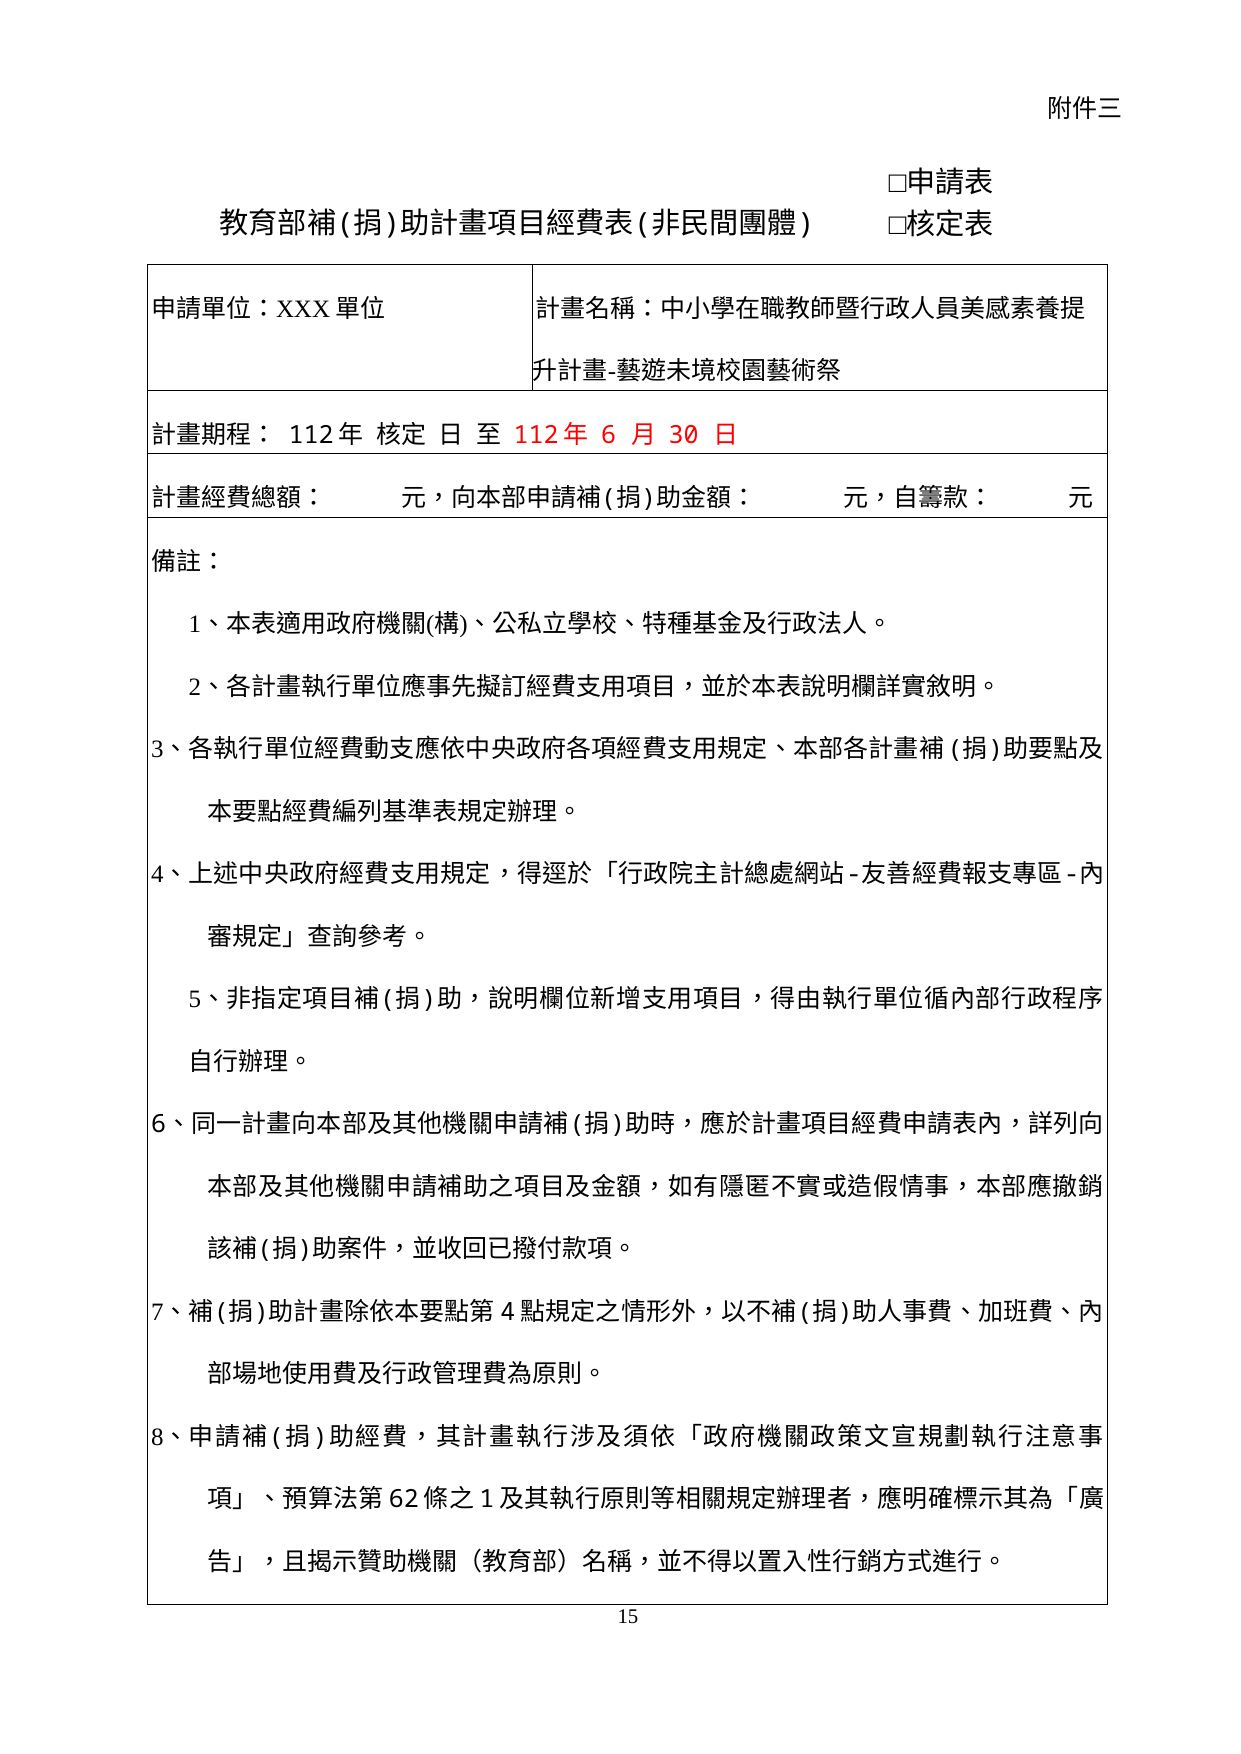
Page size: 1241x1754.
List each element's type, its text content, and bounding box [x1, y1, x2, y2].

table_cell 計畫經費總額： 元，向本部申請補(捐)助金額： 元，自籌款： 元 [148, 454, 1107, 517]
table_cell 計畫期程： 112年 核定 日 至 112年 6 月 30 日 [148, 391, 1107, 453]
table_cell 申請單位：XXX單位 [148, 265, 532, 390]
table_cell 備註： 本表適用政府機關(構)、公私立學校、特種基金及行政法人。 各計畫執行單位應事先擬訂經費支用項目，並於本表說明欄詳實敘明。 各執行單位經費動支應依中央政府各項經費支用規定、本部各計畫補(捐)助要點及本要點經費編列基準表規定辦理。 上述中央政府經費支用規定，得逕於「行政院主計總處網站-友善經費報支專區-內審規定」查詢參考。 非指定項目補(捐)助，說明欄位新增支用項目，得由執行單位循內部行政程序自行辦理。 同一計畫向本部及其他機關申請補(捐)助時，應於計畫項目經費申請表內，詳列向本部及其他機關申請補助之項目及金額，如有隱匿不實或造假情事，本部應撤銷該補(捐)助案件，並收回已撥付款項。 補(捐)助計畫除依本要點第4點規定之情形外，以不補(捐)助人事費、加班費、內部場地使用費及行政管理費為原則。 申請補(捐)助經費，其計畫執行涉及須依「政府機關政策文宣規劃執行注意事項」、預算法第62條之1及其執行原則等相關規定辦理者，應明確標示其為「廣告」，且揭示贊助機關（教育部）名稱，並不得以置入性行銷方式進行。 [148, 518, 1107, 1604]
table_header 教育部補(捐)助計畫項目經費表(非民間團體) [148, 158, 886, 264]
table_header □申請表 □核定表 [886, 158, 1107, 264]
table_cell 計畫名稱：中小學在職教師暨行政人員美感素養提升計畫-藝遊未境校園藝術祭 [533, 265, 1107, 390]
